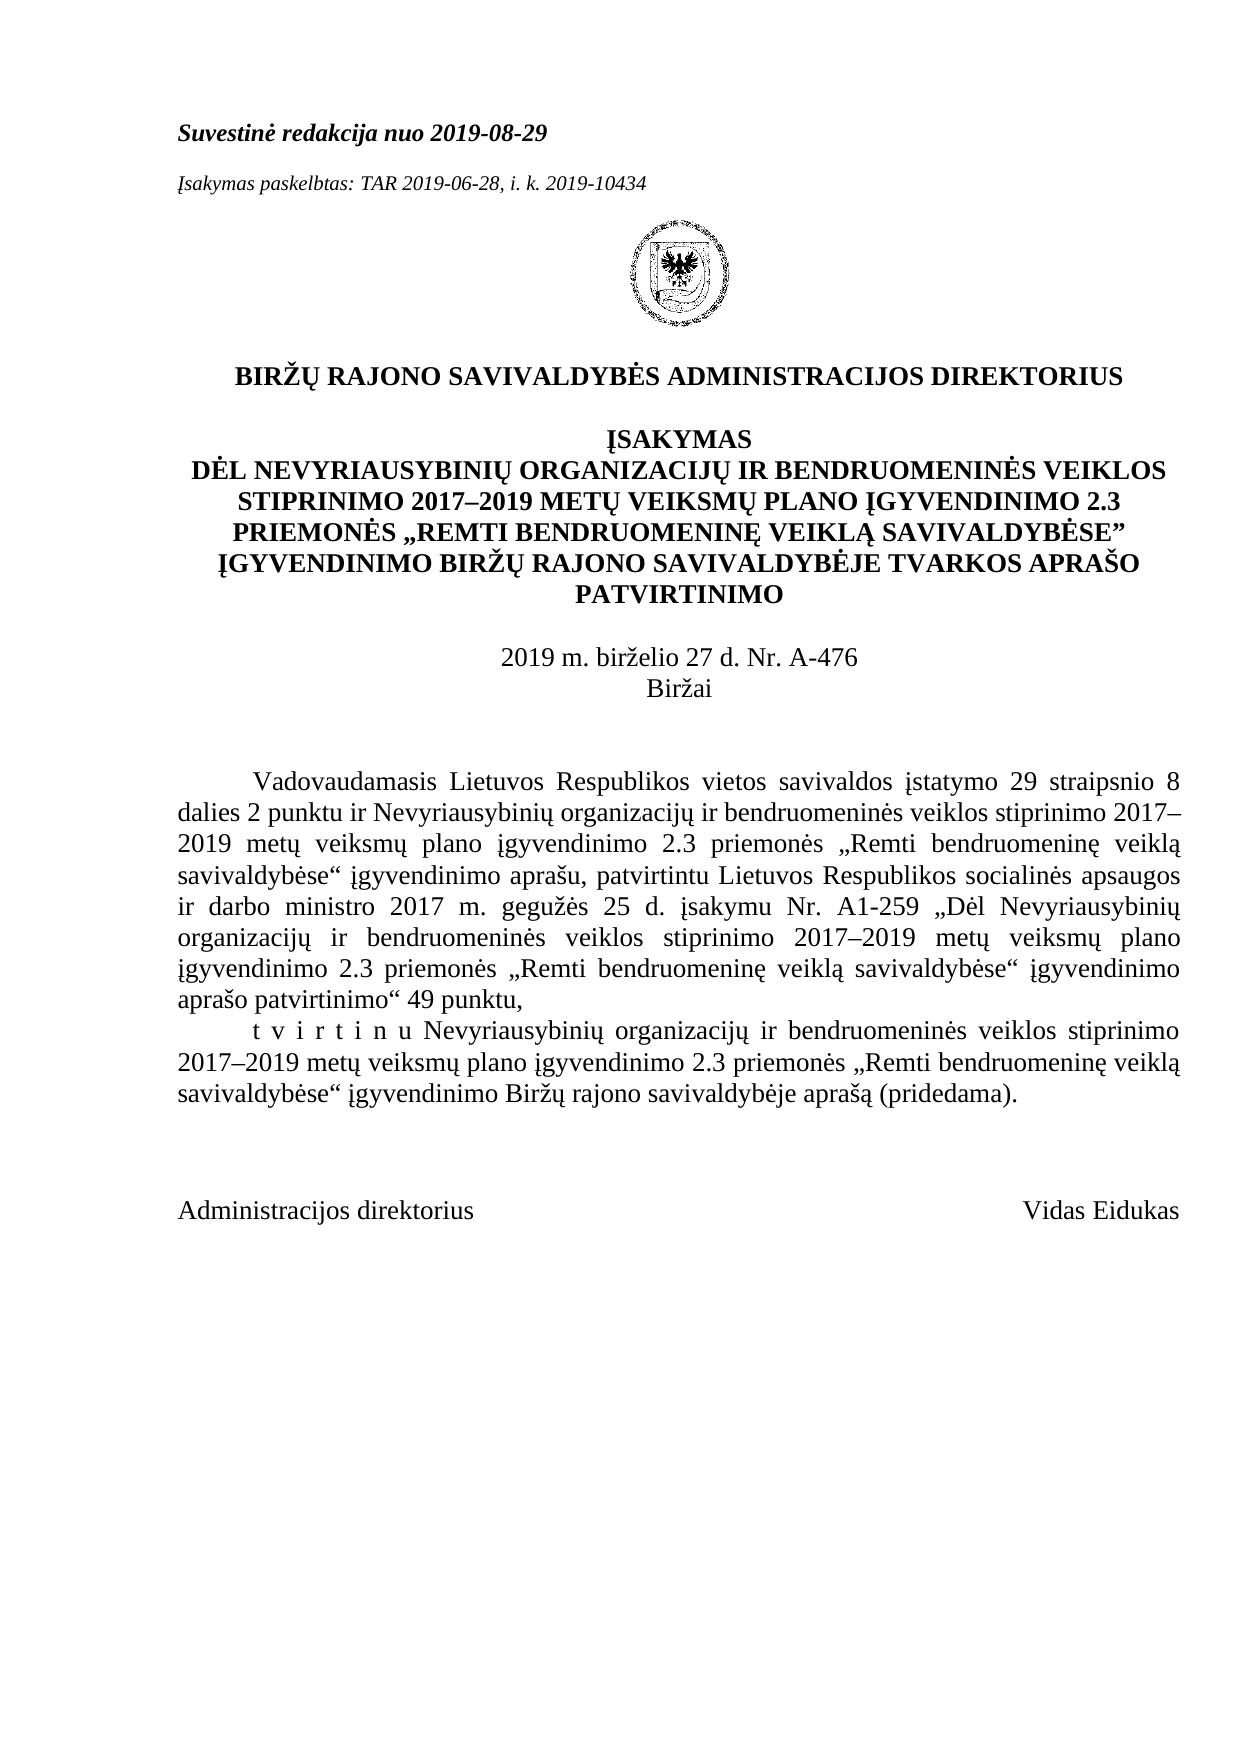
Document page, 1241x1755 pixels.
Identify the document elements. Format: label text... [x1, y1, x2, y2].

text t v i r t i n u Nevyriausybinių organizacijų ir bendruomeninės veiklos stiprinimo 2017–2019 metų veiksmų plano įgyvendinimo 2.3 priemonės „Remti bendruomeninę veiklą savivaldybėse“ įgyvendinimo Biržų rajono savivaldybėje aprašą (pridedama). [177, 1014, 1181, 1108]
text Administracijos direktorius Vidas Eidukas [177, 1194, 1181, 1225]
text DĖL NEVYRIAUSYBINIŲ ORGANIZACIJŲ IR BENDRUOMENINĖS VEIKLOS STIPRINIMO 2017–2019 METŲ VEIKSMŲ PLANO ĮGYVENDINIMO 2.3 PRIEMONĖS „REMTI BENDRUOMENINĘ VEIKLĄ SAVIVALDYBĖSE” ĮGYVENDINIMO BIRŽŲ RAJONO SAVIVALDYBĖJE TVARKOS APRAŠO PATVIRTINIMO [177, 454, 1181, 609]
text Biržai [177, 672, 1181, 703]
text Vadovaudamasis Lietuvos Respublikos vietos savivaldos įstatymo 29 straipsnio 8 dalies 2 punktu ir Nevyriausybinių organizacijų ir bendruomeninės veiklos stiprinimo 2017–2019 metų veiksmų plano įgyvendinimo 2.3 priemonės „Remti bendruomeninę veiklą savivaldybėse“ įgyvendinimo aprašu, patvirtintu Lietuvos Respublikos socialinės apsaugos ir darbo ministro 2017 m. gegužės 25 d. įsakymu Nr. A1-259 „Dėl Nevyriausybinių organizacijų ir bendruomeninės veiklos stiprinimo 2017–2019 metų veiksmų plano įgyvendinimo 2.3 priemonės „Remti bendruomeninę veiklą savivaldybėse“ įgyvendinimo aprašo patvirtinimo“ 49 punktu, [177, 765, 1181, 1014]
text Suvestinė redakcija nuo 2019-08-29 [177, 118, 1181, 147]
text ĮSAKYMAS [177, 423, 1181, 454]
text BIRŽŲ RAJONO SAVIVALDYBĖS ADMINISTRACIJOS DIREKTORIUS [177, 360, 1181, 392]
text 2019 m. birželio 27 d. Nr. A-476 [177, 641, 1181, 672]
text Įsakymas paskelbtas: TAR 2019-06-28, i. k. 2019-10434 [177, 171, 1181, 195]
